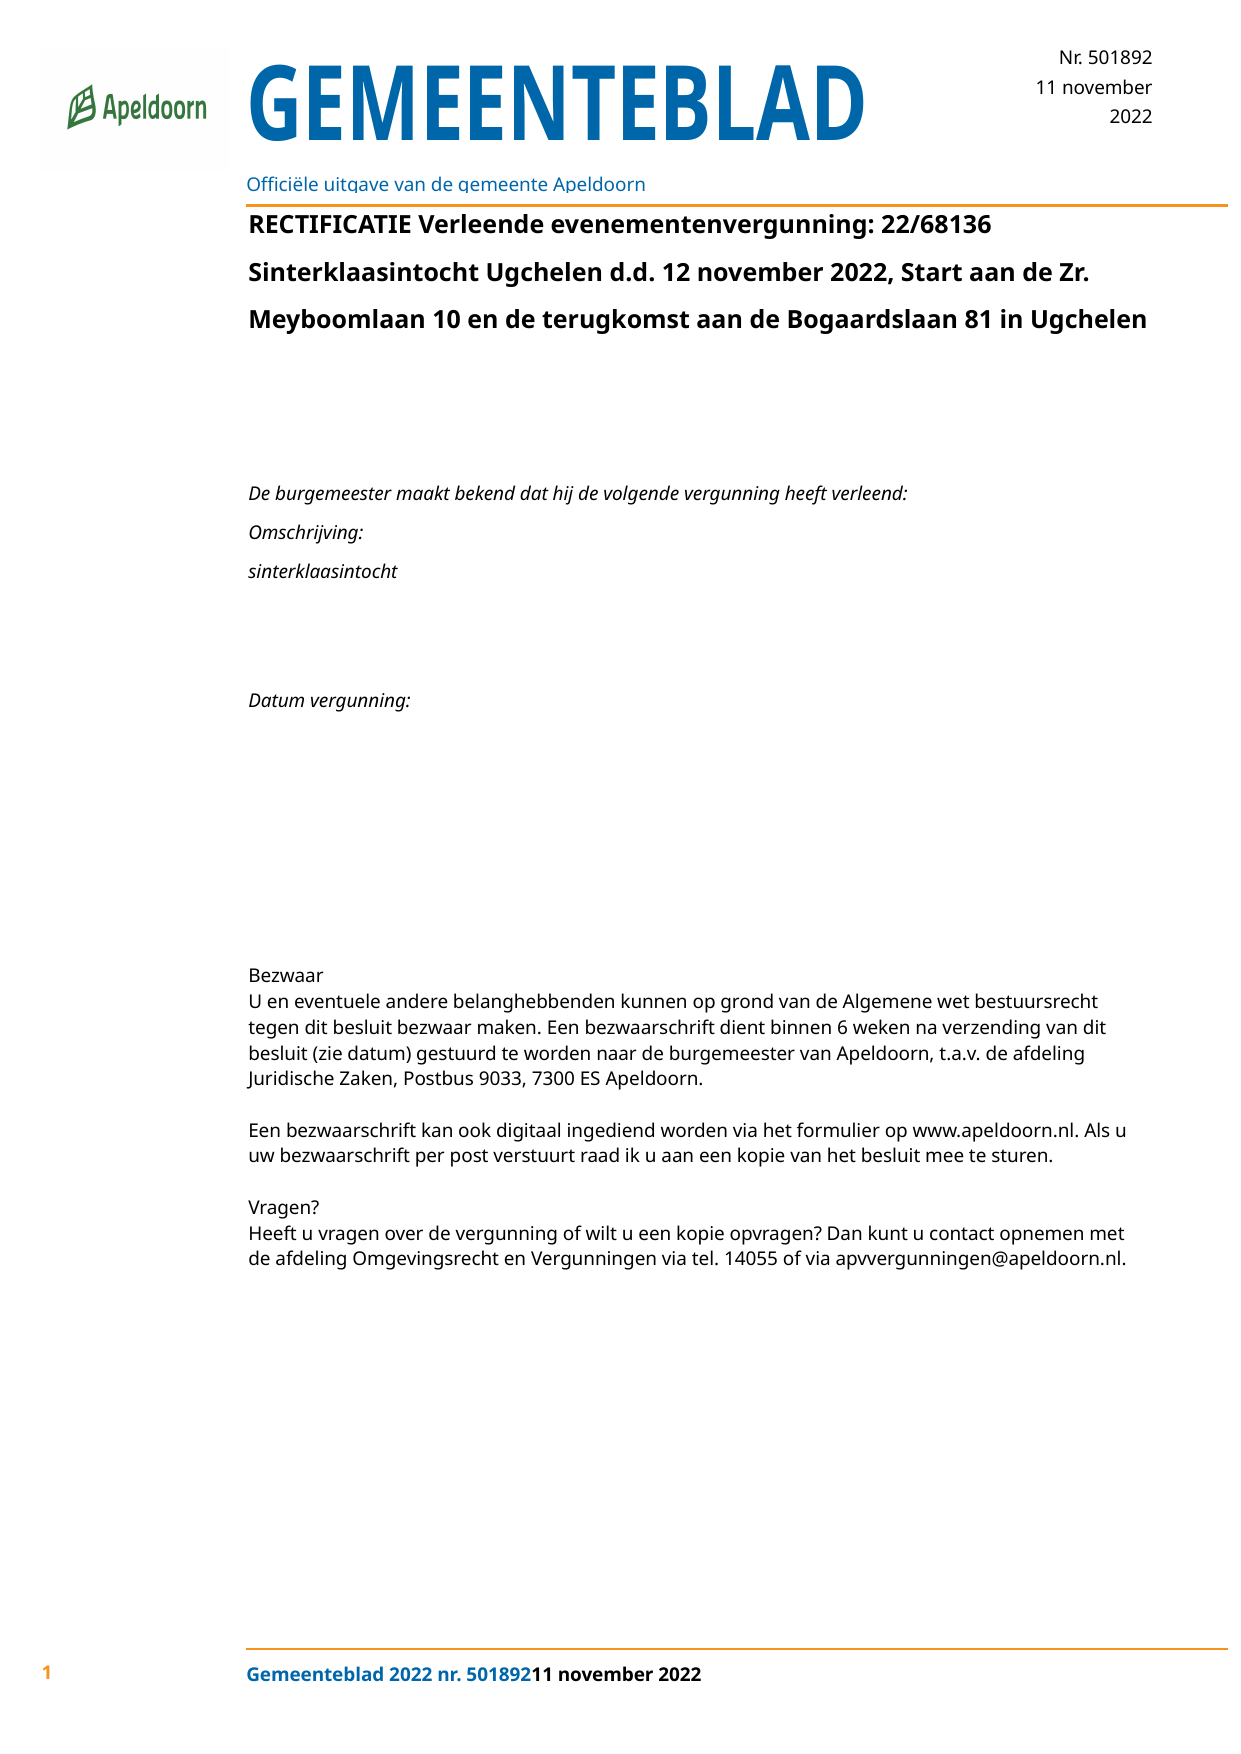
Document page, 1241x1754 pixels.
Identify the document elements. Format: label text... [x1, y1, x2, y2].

text Omschrijving: [248, 519, 1152, 545]
text Datum vergunning: [248, 687, 1152, 713]
text RECTIFICATIE Verleende evenementenvergunning: 22/68136 Sinterklaasintocht Ugchelen d.d. 12 november 2022, Start aan de Zr. Meyboomlaan 10 en de terugkomst aan de Bogaardslaan 81 in Ugchelen [248, 207, 1152, 336]
text Vragen? [248, 1194, 1152, 1220]
text U en eventuele andere belanghebbenden kunnen op grond van de Algemene wet bestuursrecht tegen dit besluit bezwaar maken. Een bezwaarschrift dient binnen 6 weken na verzending van dit besluit (zie datum) gestuurd te worden naar de burgemeester van Apeldoorn, t.a.v. de afdeling Juridische Zaken, Postbus 9033, 7300 ES Apeldoorn. [248, 988, 1152, 1091]
text sinterklaasintocht [248, 558, 1152, 584]
picture [41, 47, 231, 172]
text Een bezwaarschrift kan ook digitaal ingediend worden via het formulier op www.apeldoorn.nl. Als u uw bezwaarschrift per post verstuurt raad ik u aan een kopie van het besluit mee te sturen. [248, 1117, 1152, 1168]
text Heeft u vragen over de vergunning of wilt u een kopie opvragen? Dan kunt u contact opnemen met de afdeling Omgevingsrecht en Vergunningen via tel. 14055 of via apvvergunningen@apeldoorn.nl. [248, 1220, 1152, 1271]
text De burgemeester maakt bekend dat hij de volgende vergunning heeft verleend: [248, 480, 1152, 506]
text Bezwaar [248, 963, 1152, 988]
